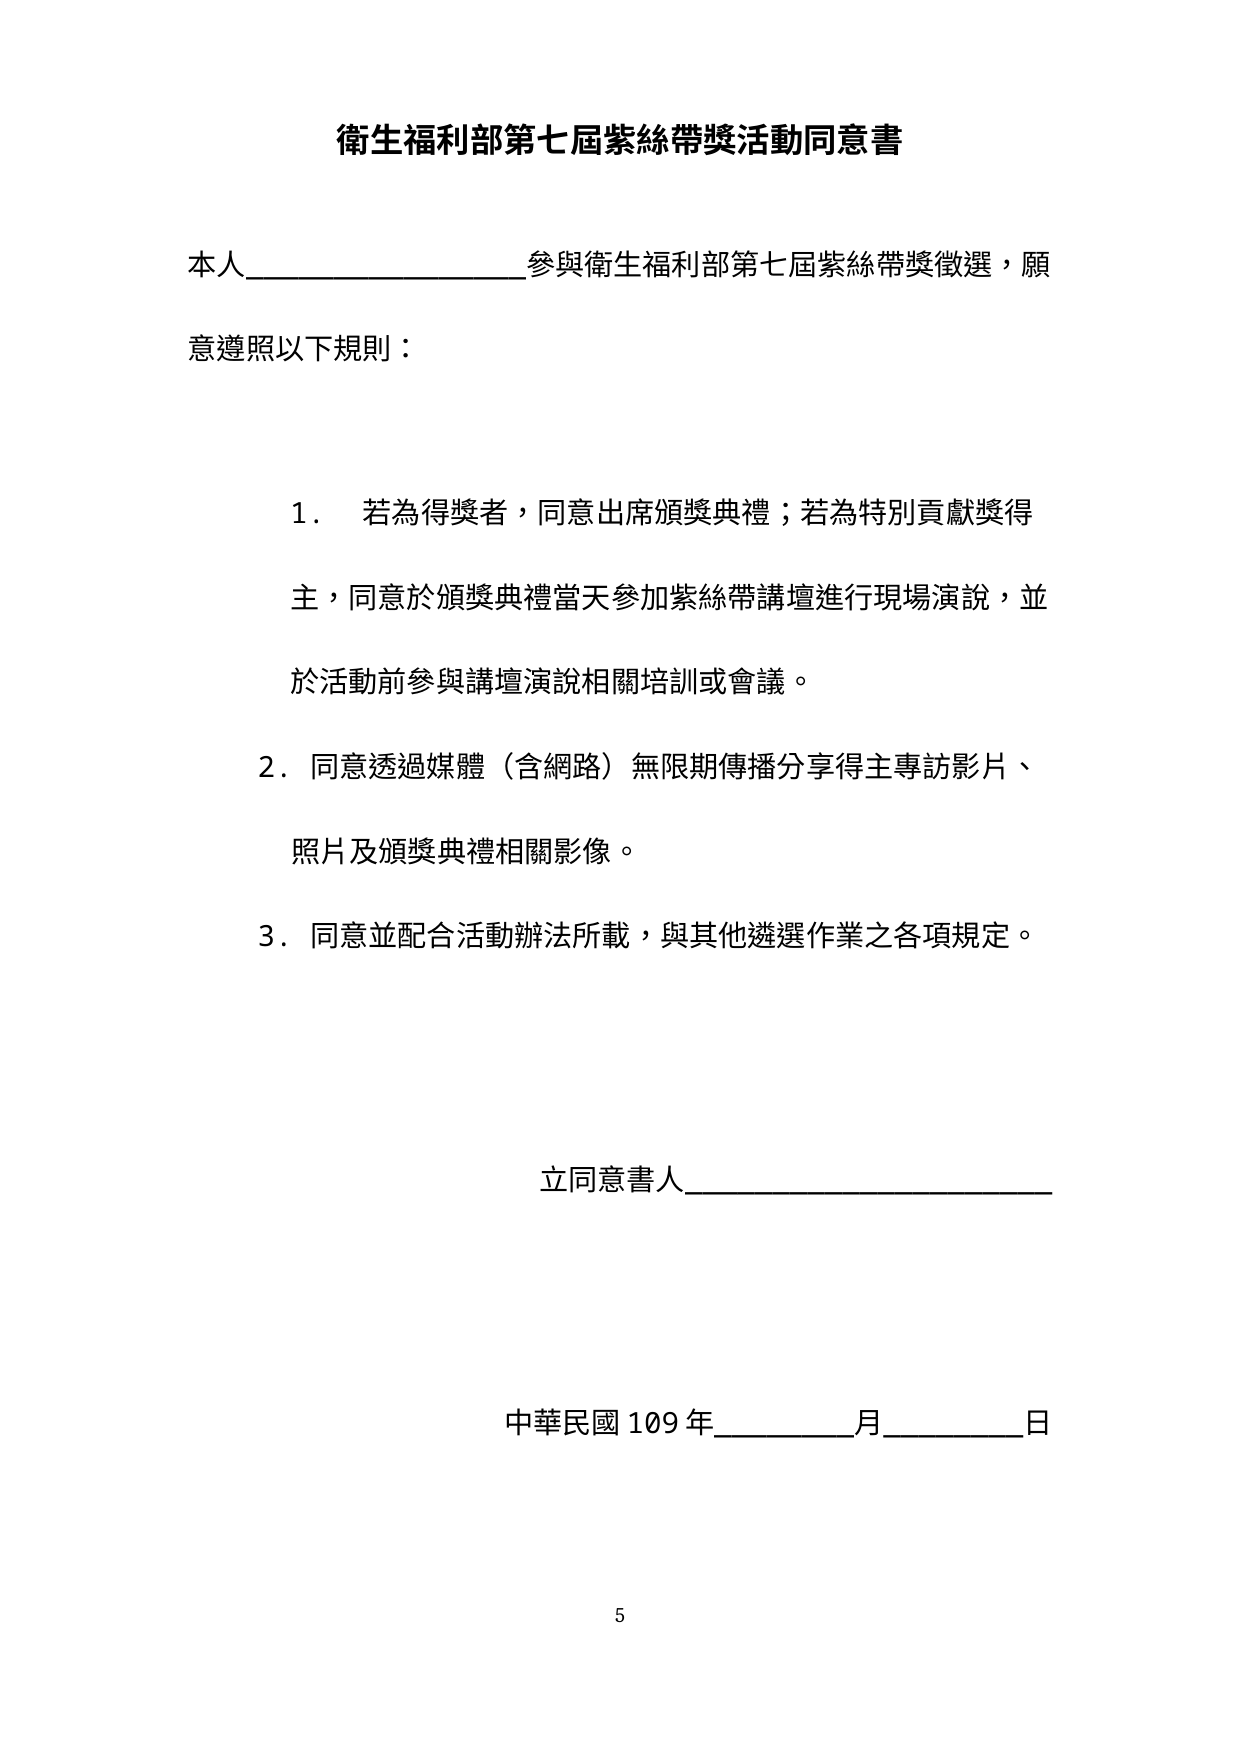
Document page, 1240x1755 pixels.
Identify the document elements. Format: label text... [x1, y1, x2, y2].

text 2. 同意透過媒體（含網路）無限期傳播分享得主專訪影片、照片及頒獎典禮相關影像。 [187, 743, 1052, 871]
text 立同意書人_____________________ [187, 1156, 1052, 1199]
list 若為得獎者，同意出席頒獎典禮；若為特別貢獻獎得主，同意於頒獎典禮當天參加紫絲帶講壇進行現場演說，並於活動前參與講壇演說相關培訓或會議。 [290, 490, 1052, 701]
text 衛生福利部第七屆紫絲帶獎活動同意書 [187, 113, 1052, 162]
text 3. 同意並配合活動辦法所載，與其他遴選作業之各項規定。 [187, 913, 1052, 955]
text 中華民國109年________月________日 [187, 1400, 1052, 1442]
text 本人________________參與衛生福利部第七屆紫絲帶獎徵選，願意遵照以下規則： [187, 241, 1052, 368]
